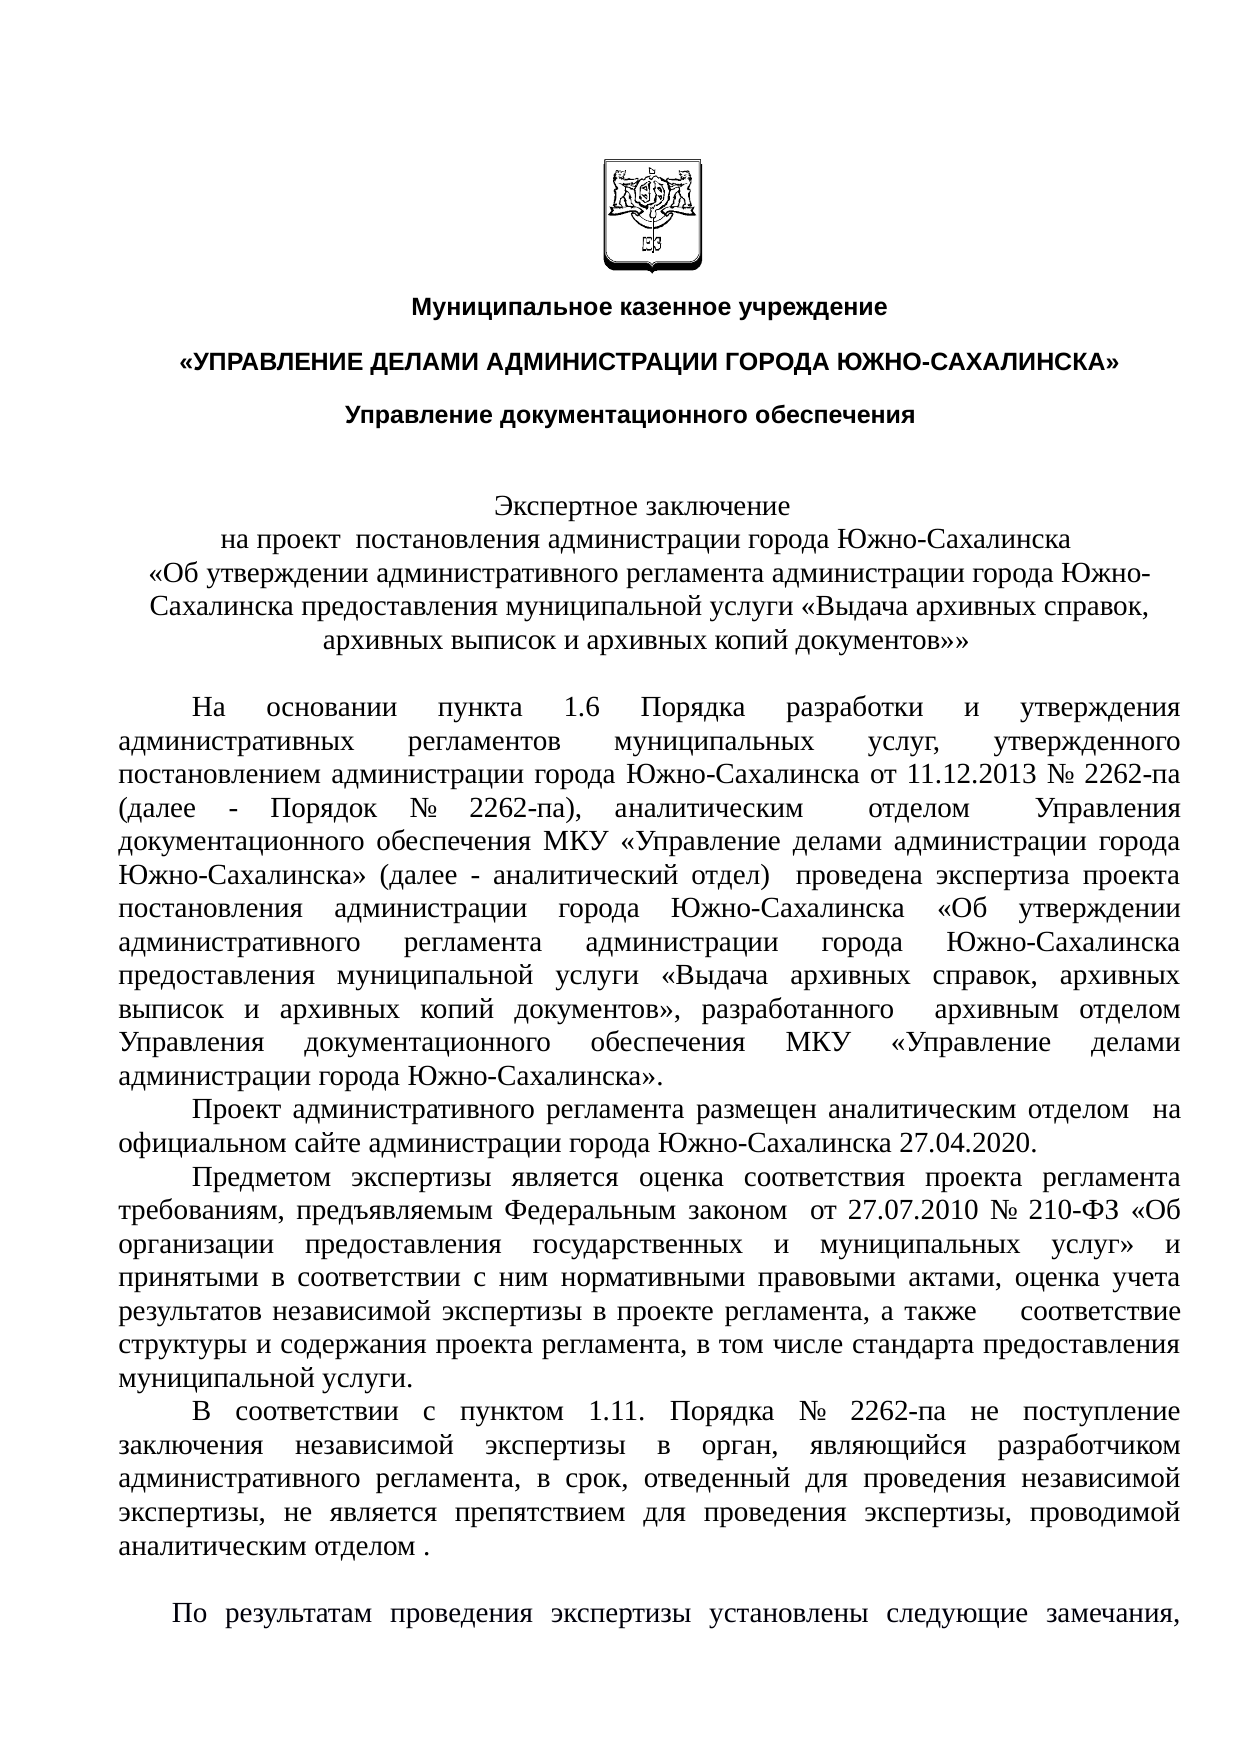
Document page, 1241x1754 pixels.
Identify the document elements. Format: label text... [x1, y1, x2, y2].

text Экспертное заключение [118, 488, 1181, 522]
text «УПРАВЛЕНИЕ ДЕЛАМИ АДМИНИСТРАЦИИ ГОРОДА ЮЖНО-САХАЛИНСКА» [118, 346, 1181, 375]
text Управление документационного обеспечения [118, 400, 1181, 429]
text По результатам проведения экспертизы установлены следующие замечания, [118, 1595, 1181, 1628]
text Предметом экспертизы является оценка соответствия проекта регламента требованиям, предъявляемым Федеральным законом от 27.07.2010 № 210-ФЗ «Об организации предоставления государственных и муниципальных услуг» и принятыми в соответствии с ним нормативными правовыми актами, оценка учета результатов независимой экспертизы в проекте регламента, а также соответствие структуры и содержания проекта регламента, в том числе стандарта предоставления муниципальной услуги. [118, 1159, 1181, 1394]
text на проект постановления администрации города Южно-Сахалинска [118, 522, 1181, 555]
text Муниципальное казенное учреждение [118, 292, 1181, 321]
text Проект административного регламента размещен аналитическим отделом на официальном сайте администрации города Южно-Сахалинска 27.04.2020. [118, 1092, 1181, 1159]
text «Об утверждении административного регламента администрации города Южно-Сахалинска предоставления муниципальной услуги «Выдача архивных справок, архивных выписок и архивных копий документов»» [118, 555, 1181, 656]
text В соответствии с пунктом 1.11. Порядка № 2262-па не поступление заключения независимой экспертизы в орган, являющийся разработчиком административного регламента, в срок, отведенный для проведения независимой экспертизы, не является препятствием для проведения экспертизы, проводимой аналитическим отделом . [118, 1394, 1181, 1561]
text На основании пункта 1.6 Порядка разработки и утверждения административных регламентов муниципальных услуг, утвержденного постановлением администрации города Южно-Сахалинска от 11.12.2013 № 2262-па (далее - Порядок № 2262-па), аналитическим отделом Управления документационного обеспечения МКУ «Управление делами администрации города Южно-Сахалинска» (далее - аналитический отдел) проведена экспертиза проекта постановления администрации города Южно-Сахалинска «Об утверждении административного регламента администрации города Южно-Сахалинска предоставления муниципальной услуги «Выдача архивных справок, архивных выписок и архивных копий документов», разработанного архивным отделом Управления документационного обеспечения МКУ «Управление делами администрации города Южно-Сахалинска». [118, 689, 1181, 1092]
